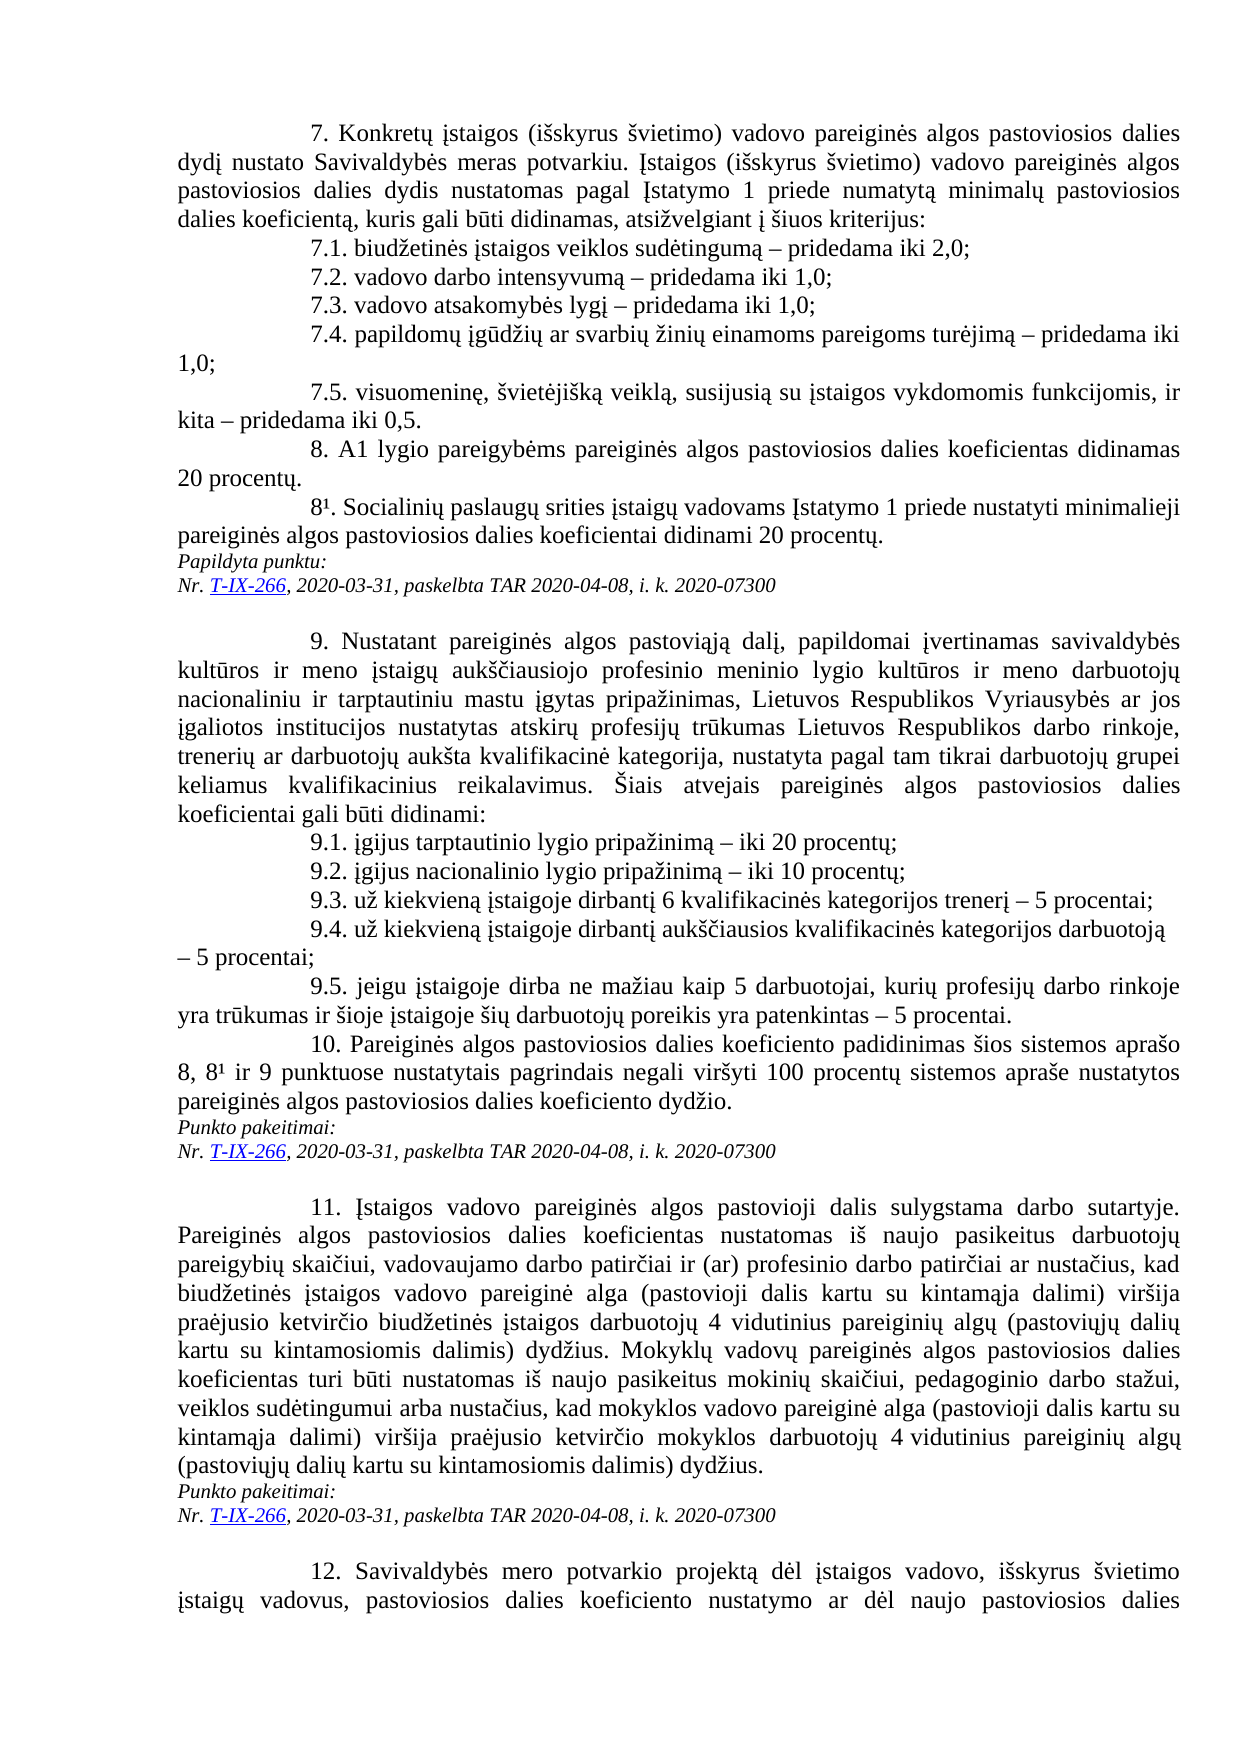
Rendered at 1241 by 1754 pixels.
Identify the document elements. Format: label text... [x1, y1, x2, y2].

text 9.5. jeigu įstaigoje dirba ne mažiau kaip 5 darbuotojai, kurių profesijų darbo rinkoje yra trūkumas ir šioje įstaigoje šių darbuotojų poreikis yra patenkintas – 5 procentai. [177, 971, 1181, 1029]
text 8¹. Socialinių paslaugų srities įstaigų vadovams Įstatymo 1 priede nustatyti minimalieji pareiginės algos pastoviosios dalies koeficientai didinami 20 procentų. [177, 492, 1181, 549]
text Nr. T-IX-266, 2020-03-31, paskelbta TAR 2020-04-08, i. k. 2020-07300 [177, 1139, 1181, 1163]
text 10. Pareiginės algos pastoviosios dalies koeficiento padidinimas šios sistemos aprašo 8, 8¹ ir 9 punktuose nustatytais pagrindais negali viršyti 100 procentų sistemos apraše nustatytos pareiginės algos pastoviosios dalies koeficiento dydžio. [177, 1029, 1181, 1115]
text 7. Konkretų įstaigos (išskyrus švietimo) vadovo pareiginės algos pastoviosios dalies dydį nustato Savivaldybės meras potvarkiu. Įstaigos (išskyrus švietimo) vadovo pareiginės algos pastoviosios dalies dydis nustatomas pagal Įstatymo 1 priede numatytą minimalų pastoviosios dalies koeficientą, kuris gali būti didinamas, atsižvelgiant į šiuos kriterijus: [177, 118, 1181, 233]
text 7.1. biudžetinės įstaigos veiklos sudėtingumą – pridedama iki 2,0; [177, 233, 1181, 262]
text 8. A1 lygio pareigybėms pareiginės algos pastoviosios dalies koeficientas didinamas 20 procentų. [177, 434, 1181, 492]
text Papildyta punktu: [177, 549, 1181, 573]
text 9.1. įgijus tarptautinio lygio pripažinimą – iki 20 procentų; [177, 827, 1181, 856]
text 7.4. papildomų įgūdžių ar svarbių žinių einamoms pareigoms turėjimą – pridedama iki 1,0; [177, 319, 1181, 377]
text 9.3. už kiekvieną įstaigoje dirbantį 6 kvalifikacinės kategorijos trenerį – 5 procentai; [177, 885, 1181, 914]
text 9. Nustatant pareiginės algos pastoviąją dalį, papildomai įvertinamas savivaldybės kultūros ir meno įstaigų aukščiausiojo profesinio meninio lygio kultūros ir meno darbuotojų nacionaliniu ir tarptautiniu mastu įgytas pripažinimas, Lietuvos Respublikos Vyriausybės ar jos įgaliotos institucijos nustatytas atskirų profesijų trūkumas Lietuvos Respublikos darbo rinkoje, trenerių ar darbuotojų aukšta kvalifikacinė kategorija, nustatyta pagal tam tikrai darbuotojų grupei keliamus kvalifikacinius reikalavimus. Šiais atvejais pareiginės algos pastoviosios dalies koeficientai gali būti didinami: [177, 626, 1181, 827]
text Nr. T-IX-266, 2020-03-31, paskelbta TAR 2020-04-08, i. k. 2020-07300 [177, 1503, 1181, 1527]
text 7.5. visuomeninę, švietėjišką veiklą, susijusią su įstaigos vykdomomis funkcijomis, ir kita – pridedama iki 0,5. [177, 377, 1181, 434]
text Punkto pakeitimai: [177, 1479, 1181, 1503]
text Nr. T-IX-266, 2020-03-31, paskelbta TAR 2020-04-08, i. k. 2020-07300 [177, 573, 1181, 597]
text 7.3. vadovo atsakomybės lygį – pridedama iki 1,0; [177, 291, 1181, 319]
text 12. Savivaldybės mero potvarkio projektą dėl įstaigos vadovo, išskyrus švietimo įstaigų vadovus, pastoviosios dalies koeficiento nustatymo ar dėl naujo pastoviosios dalies [177, 1556, 1181, 1614]
text 11. Įstaigos vadovo pareiginės algos pastovioji dalis sulygstama darbo sutartyje. Pareiginės algos pastoviosios dalies koeficientas nustatomas iš naujo pasikeitus darbuotojų pareigybių skaičiui, vadovaujamo darbo patirčiai ir (ar) profesinio darbo patirčiai ar nustačius, kad biudžetinės įstaigos vadovo pareiginė alga (pastovioji dalis kartu su kintamąja dalimi) viršija praėjusio ketvirčio biudžetinės įstaigos darbuotojų 4 vidutinius pareiginių algų (pastoviųjų dalių kartu su kintamosiomis dalimis) dydžius. Mokyklų vadovų pareiginės algos pastoviosios dalies koeficientas turi būti nustatomas iš naujo pasikeitus mokinių skaičiui, pedagoginio darbo stažui, veiklos sudėtingumui arba nustačius, kad mokyklos vadovo pareiginė alga (pastovioji dalis kartu su kintamąja dalimi) viršija praėjusio ketvirčio mokyklos darbuotojų 4 vidutinius pareiginių algų (pastoviųjų dalių kartu su kintamosiomis dalimis) dydžius. [177, 1192, 1181, 1479]
text 9.2. įgijus nacionalinio lygio pripažinimą – iki 10 procentų; [177, 856, 1181, 885]
text Punkto pakeitimai: [177, 1115, 1181, 1139]
text 7.2. vadovo darbo intensyvumą – pridedama iki 1,0; [177, 262, 1181, 291]
text 9.4. už kiekvieną įstaigoje dirbantį aukščiausios kvalifikacinės kategorijos darbuotoją – 5 procentai; [177, 914, 1181, 971]
